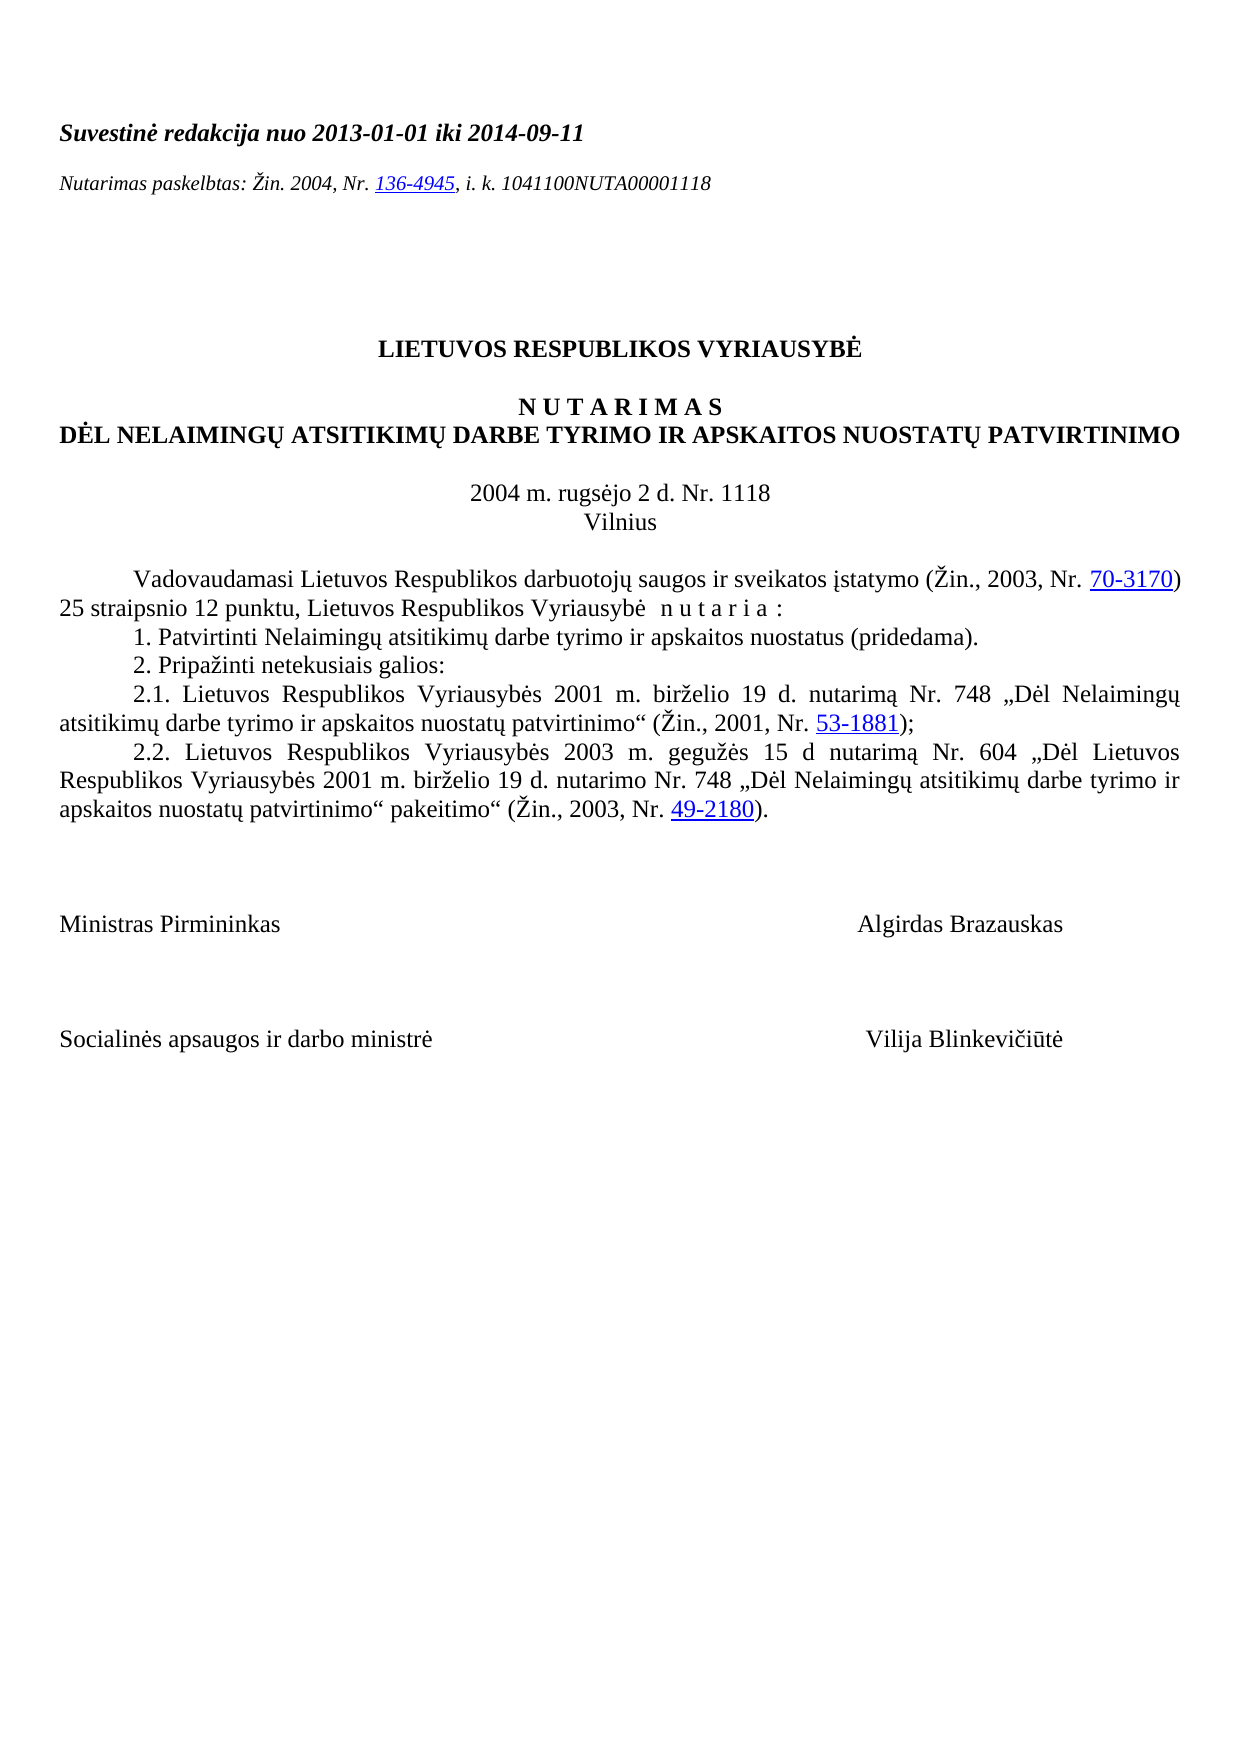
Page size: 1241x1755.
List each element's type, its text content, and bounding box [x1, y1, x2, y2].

text 2004 m. rugsėjo 2 d. Nr. 1118 [59, 478, 1181, 507]
text Socialinės apsaugos ir darbo ministrė Vilija Blinkevičiūtė [59, 1024, 1181, 1053]
text Nutarimas paskelbtas: Žin. 2004, Nr. 136-4945, i. k. 1041100NUTA00001118 [59, 171, 1181, 195]
text LIETUVOS RESPUBLIKOS VYRIAUSYBĖ [59, 334, 1181, 363]
text 1. Patvirtinti Nelaimingų atsitikimų darbe tyrimo ir apskaitos nuostatus (pridedama). [59, 622, 1181, 650]
text Suvestinė redakcija nuo 2013-01-01 iki 2014-09-11 [59, 118, 1181, 147]
text N U T A R I M A S [59, 392, 1181, 420]
text DĖL NELAIMINGŲ ATSITIKIMŲ DARBE TYRIMO IR APSKAITOS NUOSTATŲ PATVIRTINIMO [59, 420, 1181, 449]
text 2.1. Lietuvos Respublikos Vyriausybės 2001 m. birželio 19 d. nutarimą Nr. 748 „Dėl Nelaimingų atsitikimų darbe tyrimo ir apskaitos nuostatų patvirtinimo“ (Žin., 2001, Nr. 53-1881); [59, 679, 1181, 737]
text 2. Pripažinti netekusiais galios: [59, 650, 1181, 679]
text Vilnius [59, 507, 1181, 535]
text Ministras Pirmininkas Algirdas Brazauskas [59, 909, 1181, 938]
text 2.2. Lietuvos Respublikos Vyriausybės 2003 m. gegužės 15 d nutarimą Nr. 604 „Dėl Lietuvos Respublikos Vyriausybės 2001 m. birželio 19 d. nutarimo Nr. 748 „Dėl Nelaimingų atsitikimų darbe tyrimo ir apskaitos nuostatų patvirtinimo“ pakeitimo“ (Žin., 2003, Nr. 49-2180). [59, 737, 1181, 823]
text Vadovaudamasi Lietuvos Respublikos darbuotojų saugos ir sveikatos įstatymo (Žin., 2003, Nr. 70-3170) 25 straipsnio 12 punktu, Lietuvos Respublikos Vyriausybė nutaria: [59, 564, 1181, 622]
